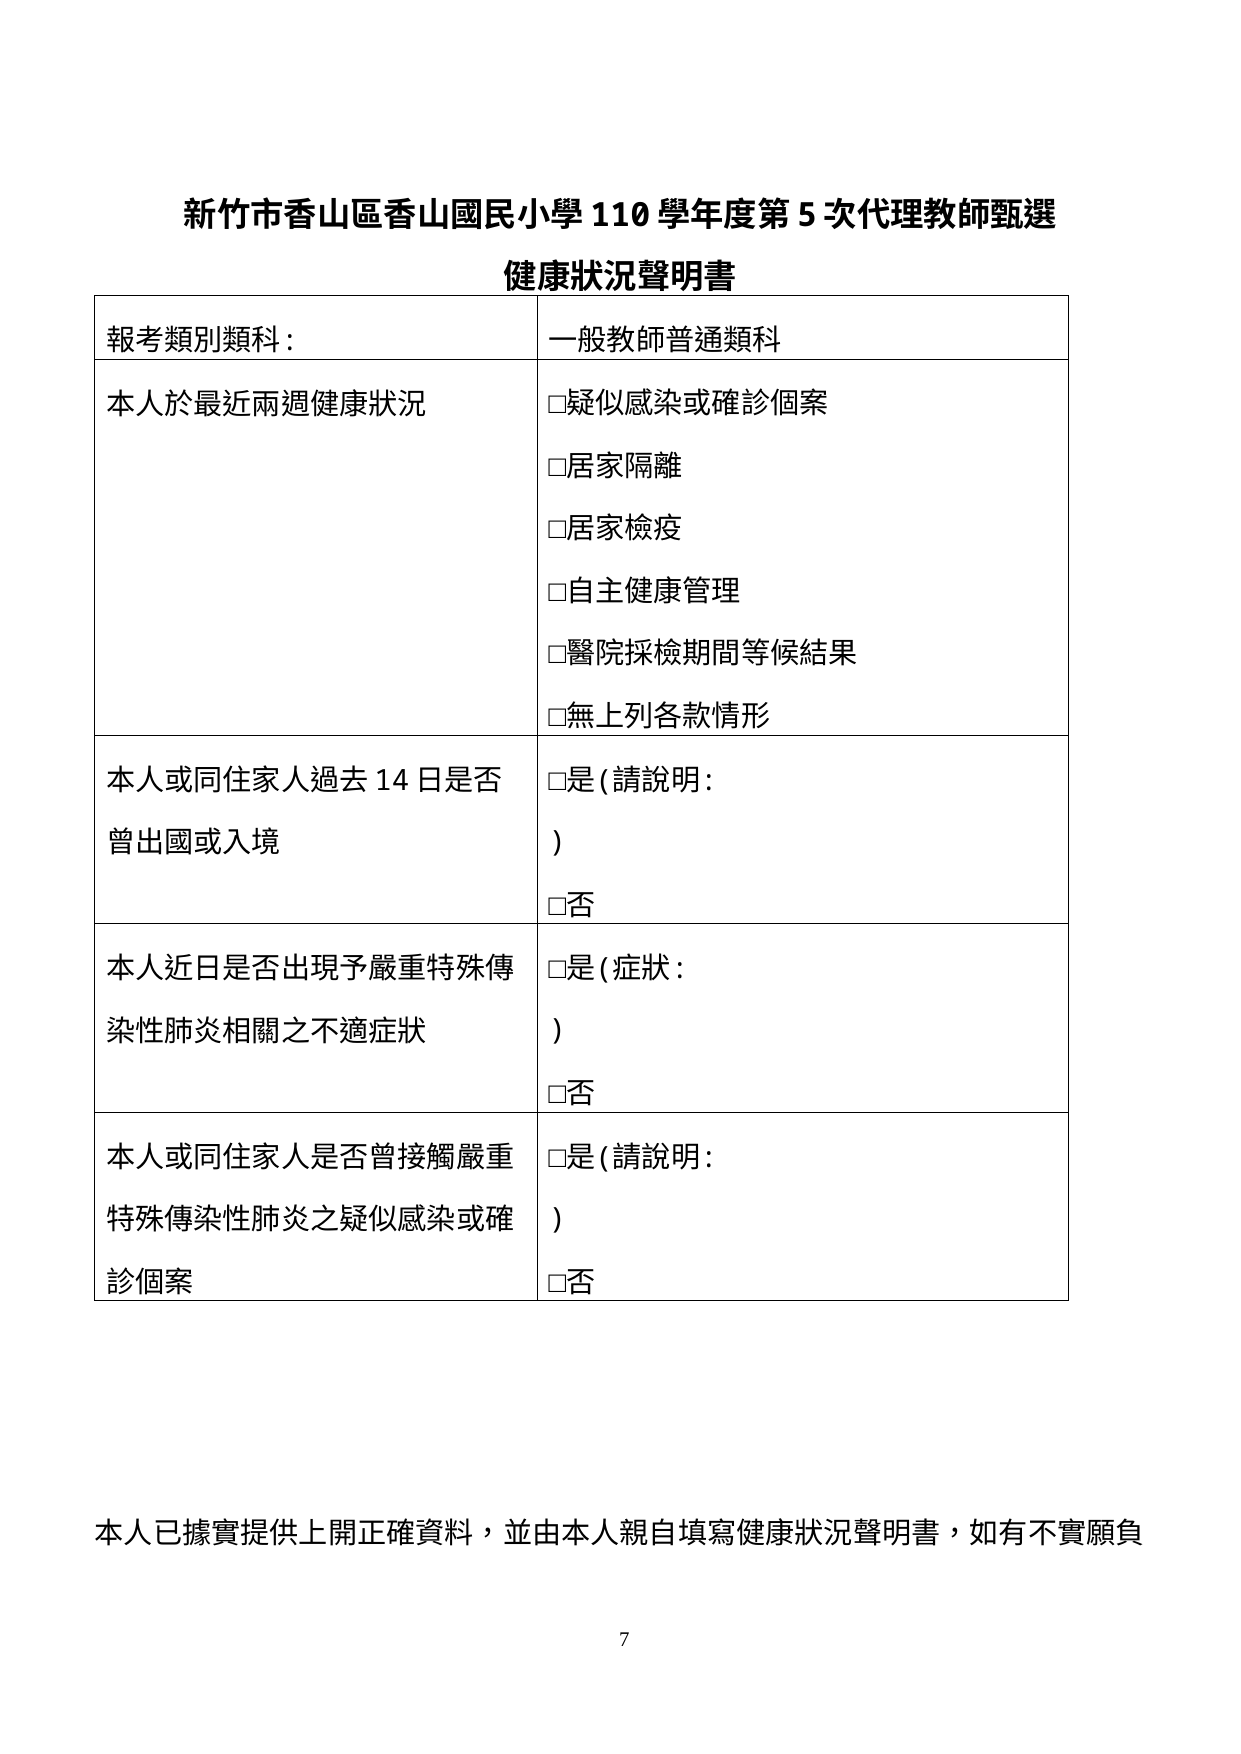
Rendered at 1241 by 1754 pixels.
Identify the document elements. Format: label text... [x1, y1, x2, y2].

table_cell 本人或同住家人過去14日是否曾出國或入境 [95, 736, 537, 923]
table_cell □是(請說明: ) □否 [538, 736, 1068, 923]
table_header 一般教師普通類科 [538, 296, 1068, 359]
text 新竹市香山區香山國民小學110學年度第5次代理教師甄選 [94, 170, 1146, 233]
table_cell 本人近日是否出現予嚴重特殊傳染性肺炎相關之不適症狀 [95, 924, 537, 1112]
table_cell 本人於最近兩週健康狀況 [95, 360, 537, 735]
table_cell 本人或同住家人是否曾接觸嚴重特殊傳染性肺炎之疑似感染或確診個案 [95, 1113, 537, 1300]
text 健康狀況聲明書 [94, 233, 1146, 295]
table_cell □是(請說明: ) □否 [538, 1113, 1068, 1300]
text 本人已據實提供上開正確資料，並由本人親自填寫健康狀況聲明書，如有不實願負 [94, 1489, 1146, 1551]
table_cell □疑似感染或確診個案 □居家隔離 □居家檢疫 □自主健康管理 □醫院採檢期間等候結果 □無上列各款情形 [538, 360, 1068, 735]
table_header 報考類別類科: [95, 296, 537, 359]
table_cell □是(症狀: ) □否 [538, 924, 1068, 1112]
